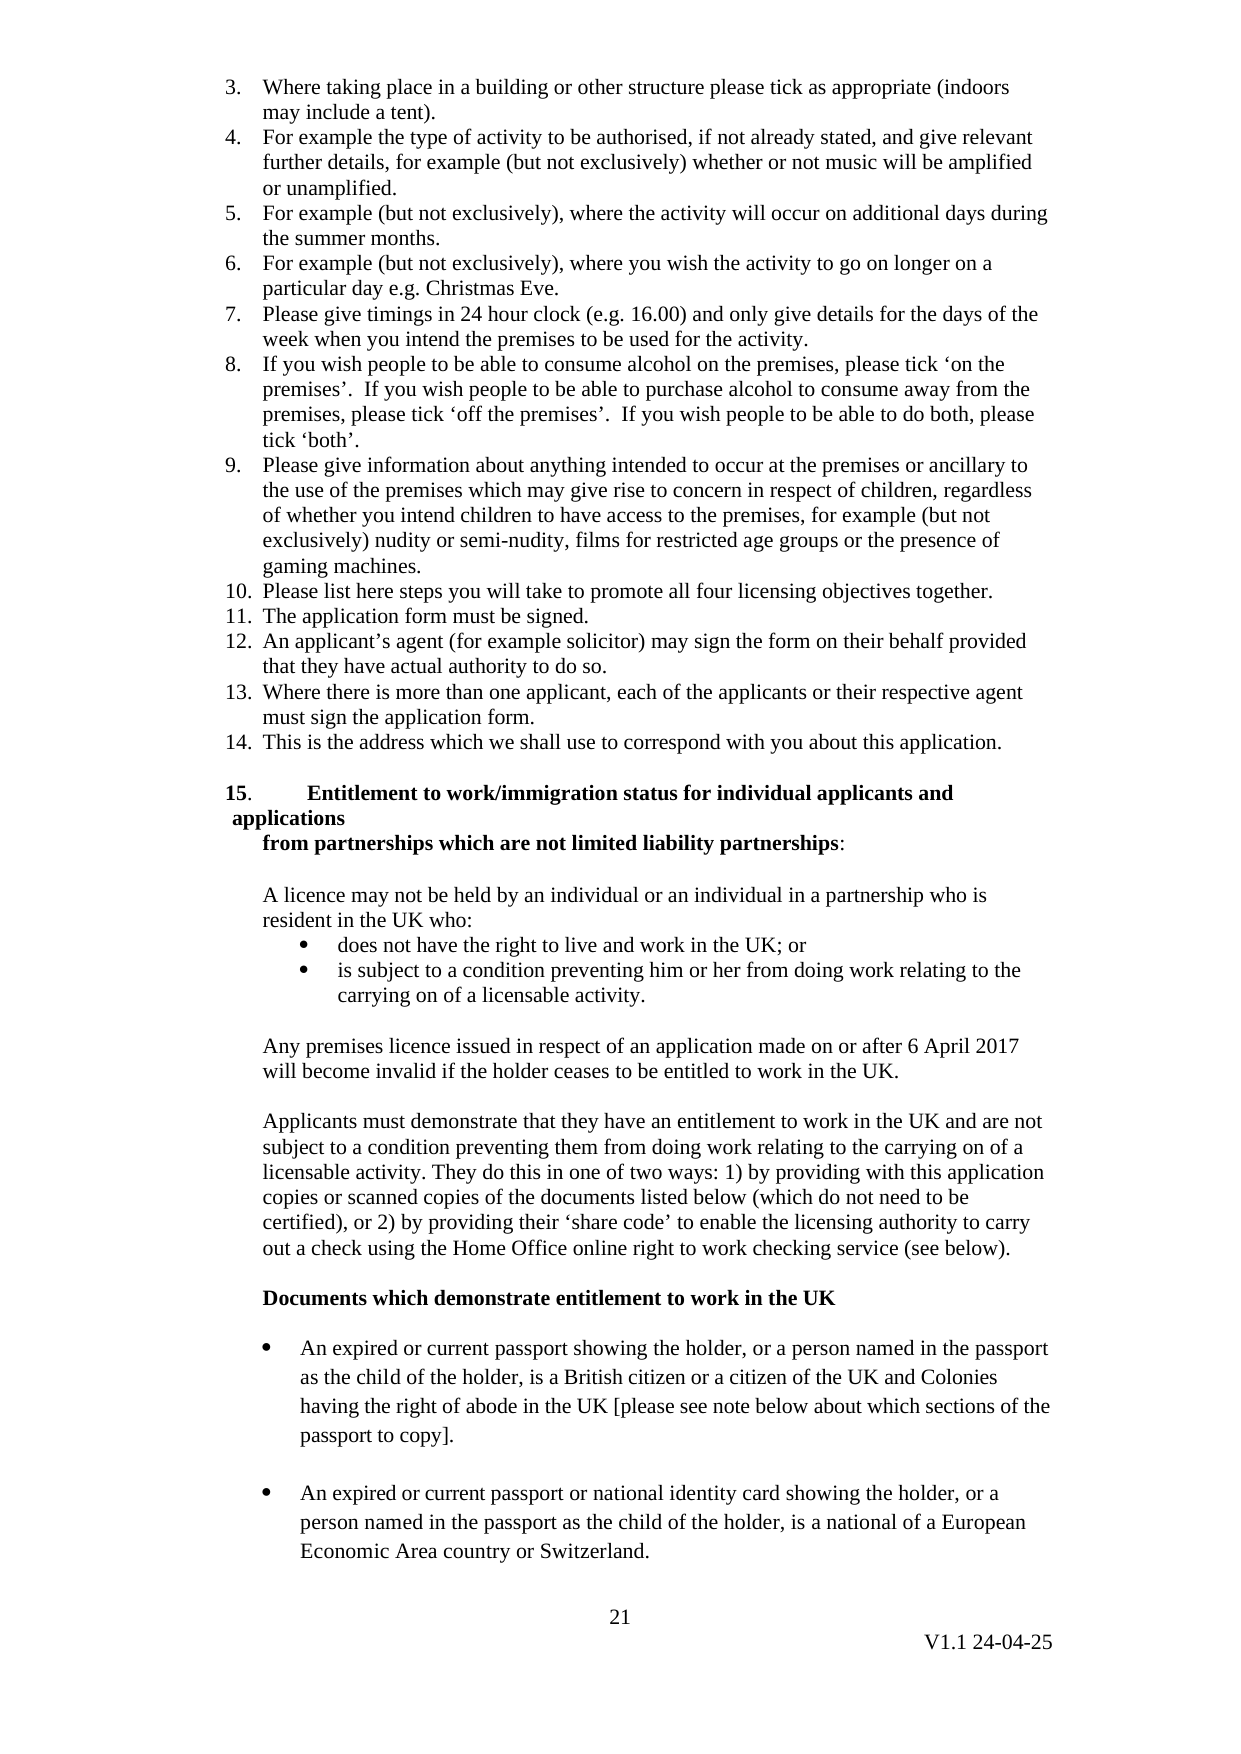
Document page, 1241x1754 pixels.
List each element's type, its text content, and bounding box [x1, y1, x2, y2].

list Where taking place in a building or other structure please tick as appropriate (indoors may include a tent). [225, 74, 1053, 124]
text from partnerships which are not limited liability partnerships: [232, 830, 1053, 855]
list For example the type of activity to be authorised, if not already stated, and give relevant further details, for example (but not exclusively) whether or not music will be amplified or unamplified. [225, 124, 1053, 200]
list An expired or current passport showing the holder, or a person named in the passport as the child of the holder, is a British citizen or a citizen of the UK and Colonies having the right of abode in the UK [please see note below about which sections of the passport to copy]. [262, 1335, 1053, 1447]
list is subject to a condition preventing him or her from doing work relating to the carrying on of a licensable activity. [300, 957, 1053, 1008]
list If you wish people to be able to consume alcohol on the premises, please tick ‘on the premises’. If you wish people to be able to purchase alcohol to consume away from the premises, please tick ‘off the premises’. If you wish people to be able to do both, please tick ‘both’. [225, 351, 1053, 452]
list Please give timings in 24 hour clock (e.g. 16.00) and only give details for the days of the week when you intend the premises to be used for the activity. [225, 301, 1053, 351]
list Where there is more than one applicant, each of the applicants or their respective agent must sign the application form. [225, 679, 1053, 729]
list The application form must be signed. [225, 603, 1053, 628]
list For example (but not exclusively), where the activity will occur on additional days during the summer months. [225, 200, 1053, 250]
list An expired or current passport or national identity card showing the holder, or a person named in the passport as the child of the holder, is a national of a European Economic Area country or Switzerland. [262, 1480, 1053, 1563]
list Please give information about anything intended to occur at the premises or ancillary to the use of the premises which may give rise to concern in respect of children, regardless of whether you intend children to have access to the premises, for example (but not exclusively) nudity or semi-nudity, films for restricted age groups or the presence of gaming machines. [225, 452, 1053, 578]
list Please list here steps you will take to promote all four licensing objectives together. [225, 578, 1053, 603]
list This is the address which we shall use to correspond with you about this application. [225, 729, 1053, 754]
list does not have the right to live and work in the UK; or [300, 932, 1053, 957]
text Any premises licence issued in respect of an application made on or after 6 April 2017 will become invalid if the holder ceases to be entitled to work in the UK. [262, 1033, 1053, 1083]
list For example (but not exclusively), where you wish the activity to go on longer on a particular day e.g. Christmas Eve. [225, 250, 1053, 301]
text Documents which demonstrate entitlement to work in the UK [187, 1285, 1053, 1310]
text Applicants must demonstrate that they have an entitlement to work in the UK and are not subject to a condition preventing them from doing work relating to the carrying on of a licensable activity. They do this in one of two ways: 1) by providing with this application copies or scanned copies of the documents listed below (which do not need to be certified), or 2) by providing their ‘share code’ to enable the licensing authority to carry out a check using the Home Office online right to work checking service (see below). [262, 1108, 1053, 1260]
list An applicant’s agent (for example solicitor) may sign the form on their behalf provided that they have actual authority to do so. [225, 628, 1053, 679]
text A licence may not be held by an individual or an individual in a partnership who is resident in the UK who: [262, 882, 1053, 932]
text 15. Entitlement to work/immigration status for individual applicants and applications [225, 779, 1053, 830]
